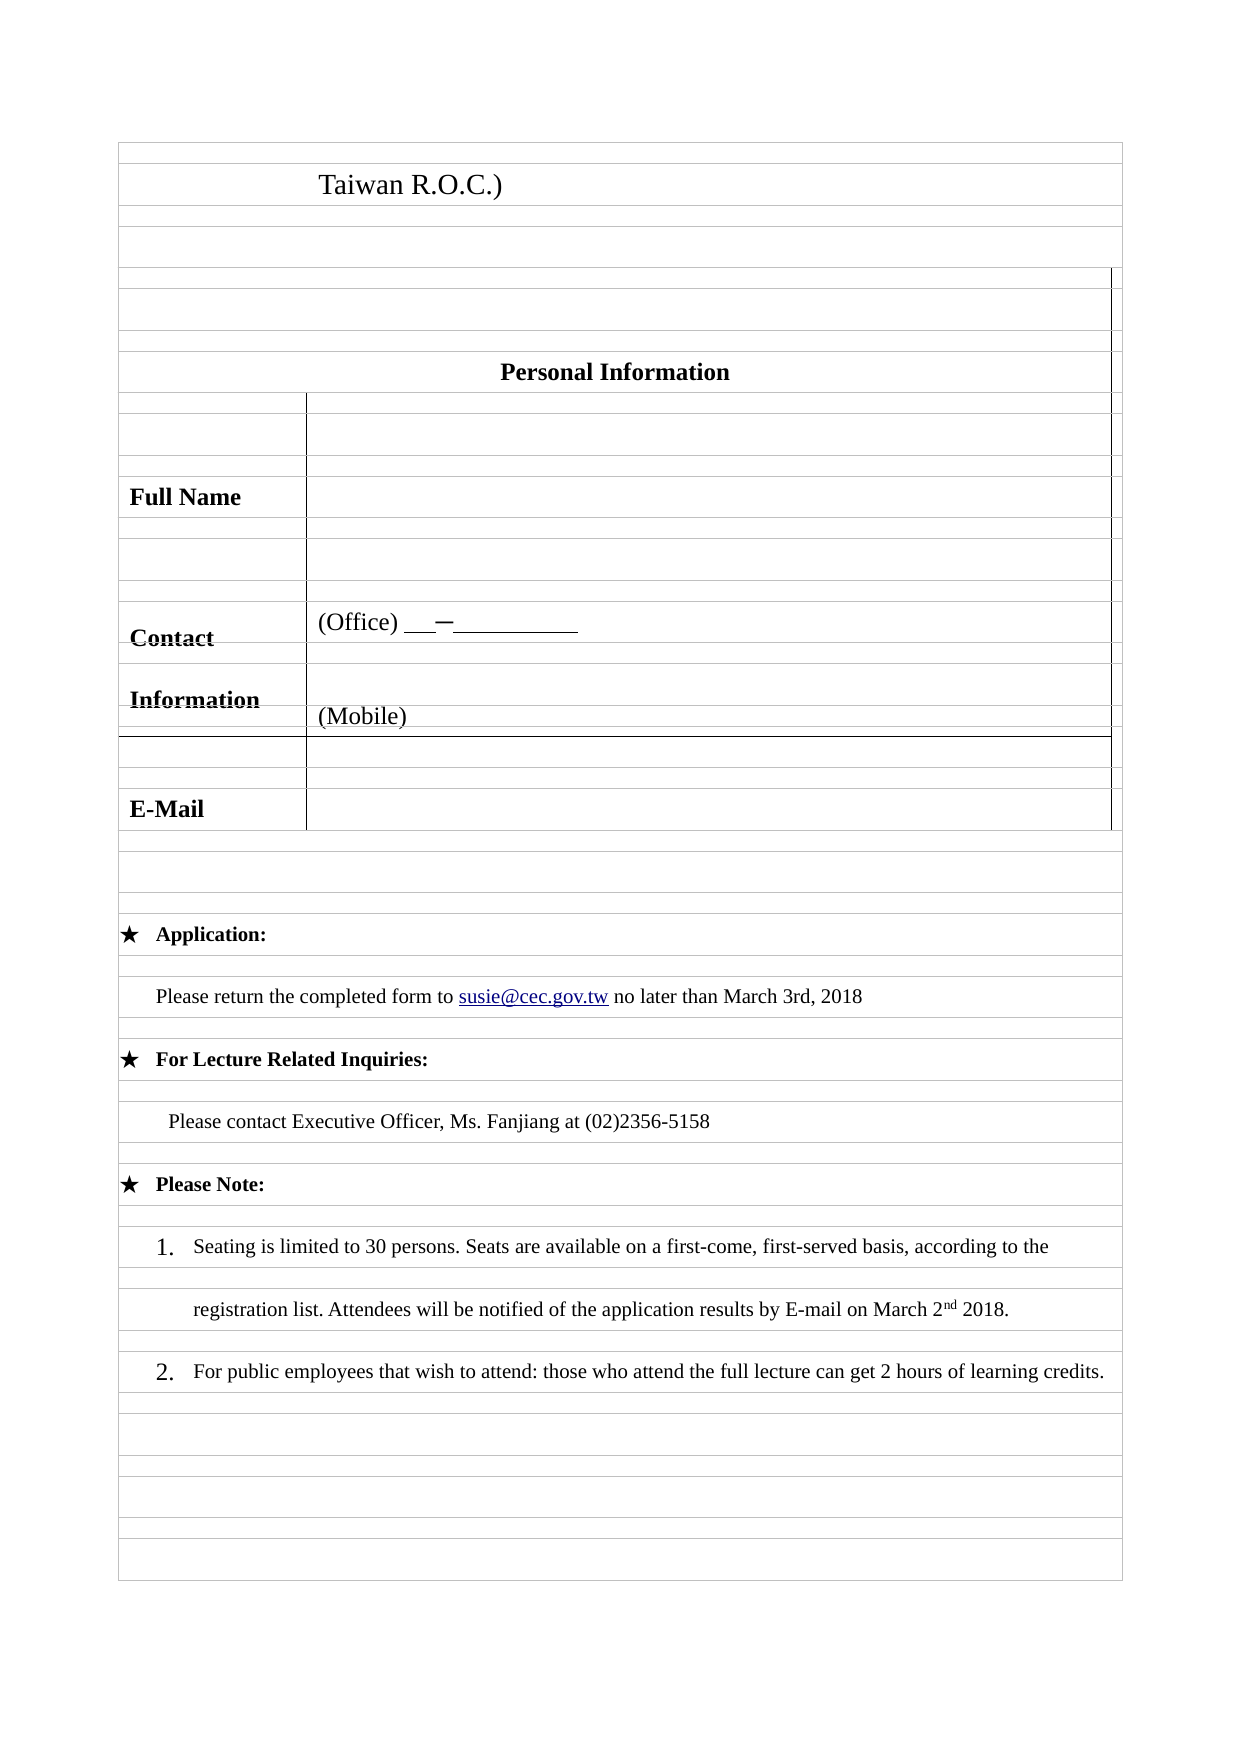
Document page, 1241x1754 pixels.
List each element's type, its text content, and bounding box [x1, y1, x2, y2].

table_cell [307, 789, 1111, 830]
text Please return the completed form to susie@cec.gov.tw no later than March 3rd, 2018 [156, 977, 1122, 1017]
table_cell [307, 518, 1111, 538]
list registration list. Attendees will be notified of the application results by E-mail on March 2nd 2018. [156, 1289, 1122, 1330]
list [156, 1331, 1122, 1351]
list For public employees that wish to attend: those who attend the full lecture can get 2 hours of learning credits. [156, 1352, 1122, 1392]
table_header [119, 268, 1111, 288]
list [119, 1018, 1122, 1038]
table_cell E-Mail [119, 789, 306, 830]
table_cell Contact Information [119, 581, 306, 601]
list [156, 1268, 1122, 1288]
table_cell Contact Information [119, 727, 306, 736]
table_cell [307, 643, 1111, 663]
table_cell Contact Information [119, 518, 306, 538]
table_cell [307, 737, 1111, 767]
text [318, 143, 1122, 163]
list [156, 1206, 1122, 1226]
table_cell [307, 539, 1111, 580]
table_cell [307, 727, 1111, 736]
table_cell [119, 414, 306, 455]
table_cell (Mobile) [307, 706, 1111, 726]
table_cell Contact Information [119, 643, 306, 663]
text Please contact Executive Officer, Ms. Fanjiang at (02)2356-5158 [119, 1102, 1122, 1142]
list Seating is limited to 30 persons. Seats are available on a first-come, first-served basis, according to the [156, 1227, 1122, 1267]
table_cell Contact Information [119, 539, 306, 580]
table_cell [119, 393, 306, 413]
table_cell Contact Information [119, 706, 306, 726]
table_cell [307, 393, 1111, 413]
table_cell [307, 581, 1111, 601]
list Please Note: [119, 1164, 1122, 1205]
list [119, 1143, 1122, 1163]
table_cell (Office) ─ [307, 602, 1111, 642]
table_cell Contact Information [119, 664, 306, 705]
table_cell [119, 737, 306, 767]
table_cell [307, 414, 1111, 455]
table_cell [119, 768, 306, 788]
text Taiwan R.O.C.) [318, 164, 1122, 205]
table_header Personal Information [119, 352, 1111, 392]
list For Lecture Related Inquiries: [119, 1039, 1122, 1080]
table_cell [307, 456, 1111, 476]
table_cell [307, 768, 1111, 788]
table_cell [307, 664, 1111, 705]
text [119, 1081, 1122, 1101]
table_cell Full Name [119, 477, 306, 517]
text [156, 956, 1122, 976]
table_header [119, 289, 1111, 330]
table_cell [119, 456, 306, 476]
table_header [119, 331, 1111, 351]
list [119, 893, 1122, 913]
table_cell [307, 477, 1111, 517]
table_cell Contact Information [119, 602, 306, 642]
list Application: [119, 914, 1122, 955]
